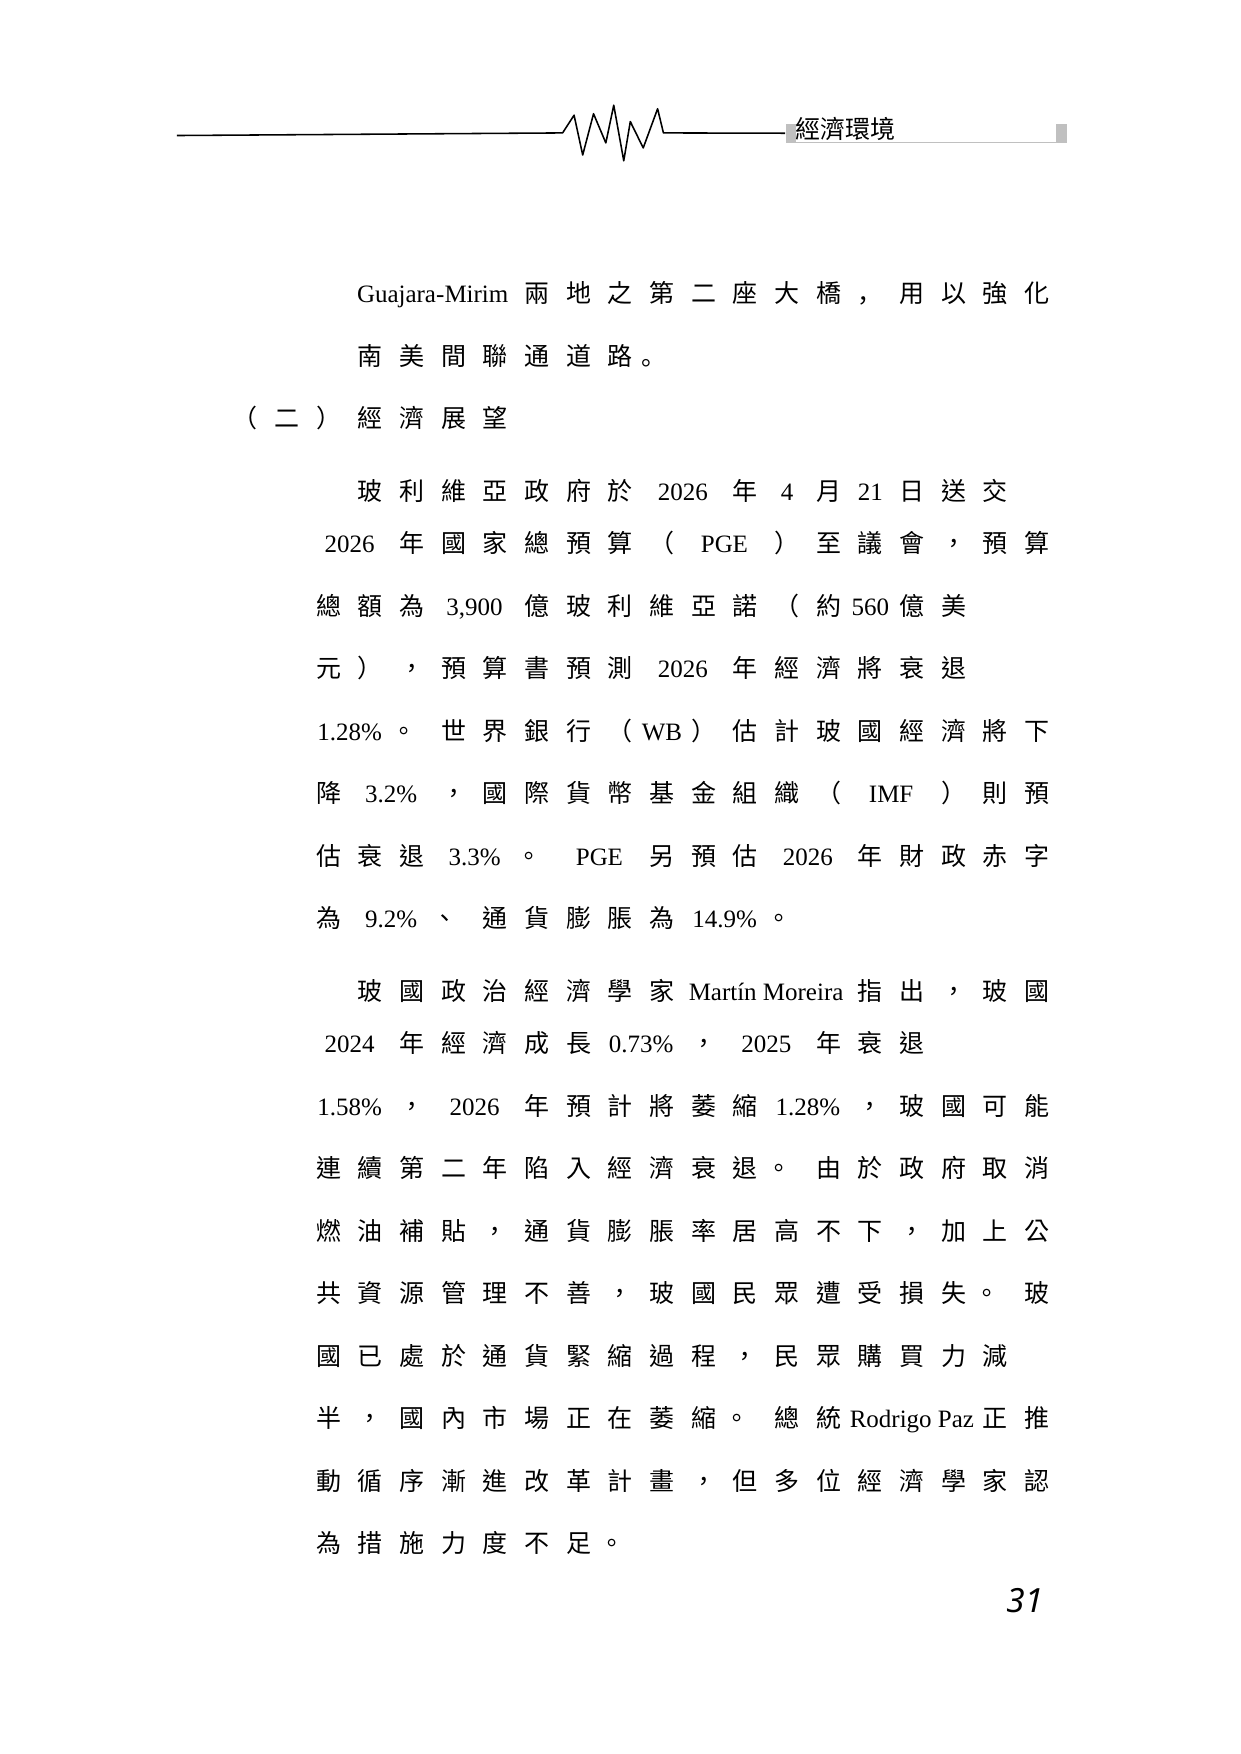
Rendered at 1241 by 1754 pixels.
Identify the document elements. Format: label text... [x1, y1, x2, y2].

text （二）經濟展望 [207, 375, 1058, 438]
text 玻利維亞政府於2026年4月21日送交2026年國家總預算（PGE）至議會，預算總額為3,900億玻利維亞諾（約560億美元），預算書預測2026年經濟將衰退1.28%。世界銀行（WB）估計玻國經濟將下降3.2%，國際貨幣基金組織（IMF）則預估衰退3.3%。PGE另預估2026年財政赤字為9.2%、通貨膨脹為14.9%。 [281, 438, 1058, 938]
text 玻國政治經濟學家Martín Moreira指出，玻國2024年經濟成長0.73%，2025年衰退1.58%，2026年預計將萎縮1.28%，玻國可能連續第二年陷入經濟衰退。由於政府取消燃油補貼，通貨膨脹率居高不下，加上公共資源管理不善，玻國民眾遭受損失。玻國已處於通貨緊縮過程，民眾購買力減半，國內市場正在萎縮。總統Rodrigo Paz正推動循序漸進改革計畫，但多位經濟學家認為措施力度不足。 [281, 938, 1058, 1563]
text Guajara-Mirim兩地之第二座大橋，用以強化南美間聯通道路。 [281, 250, 1058, 375]
